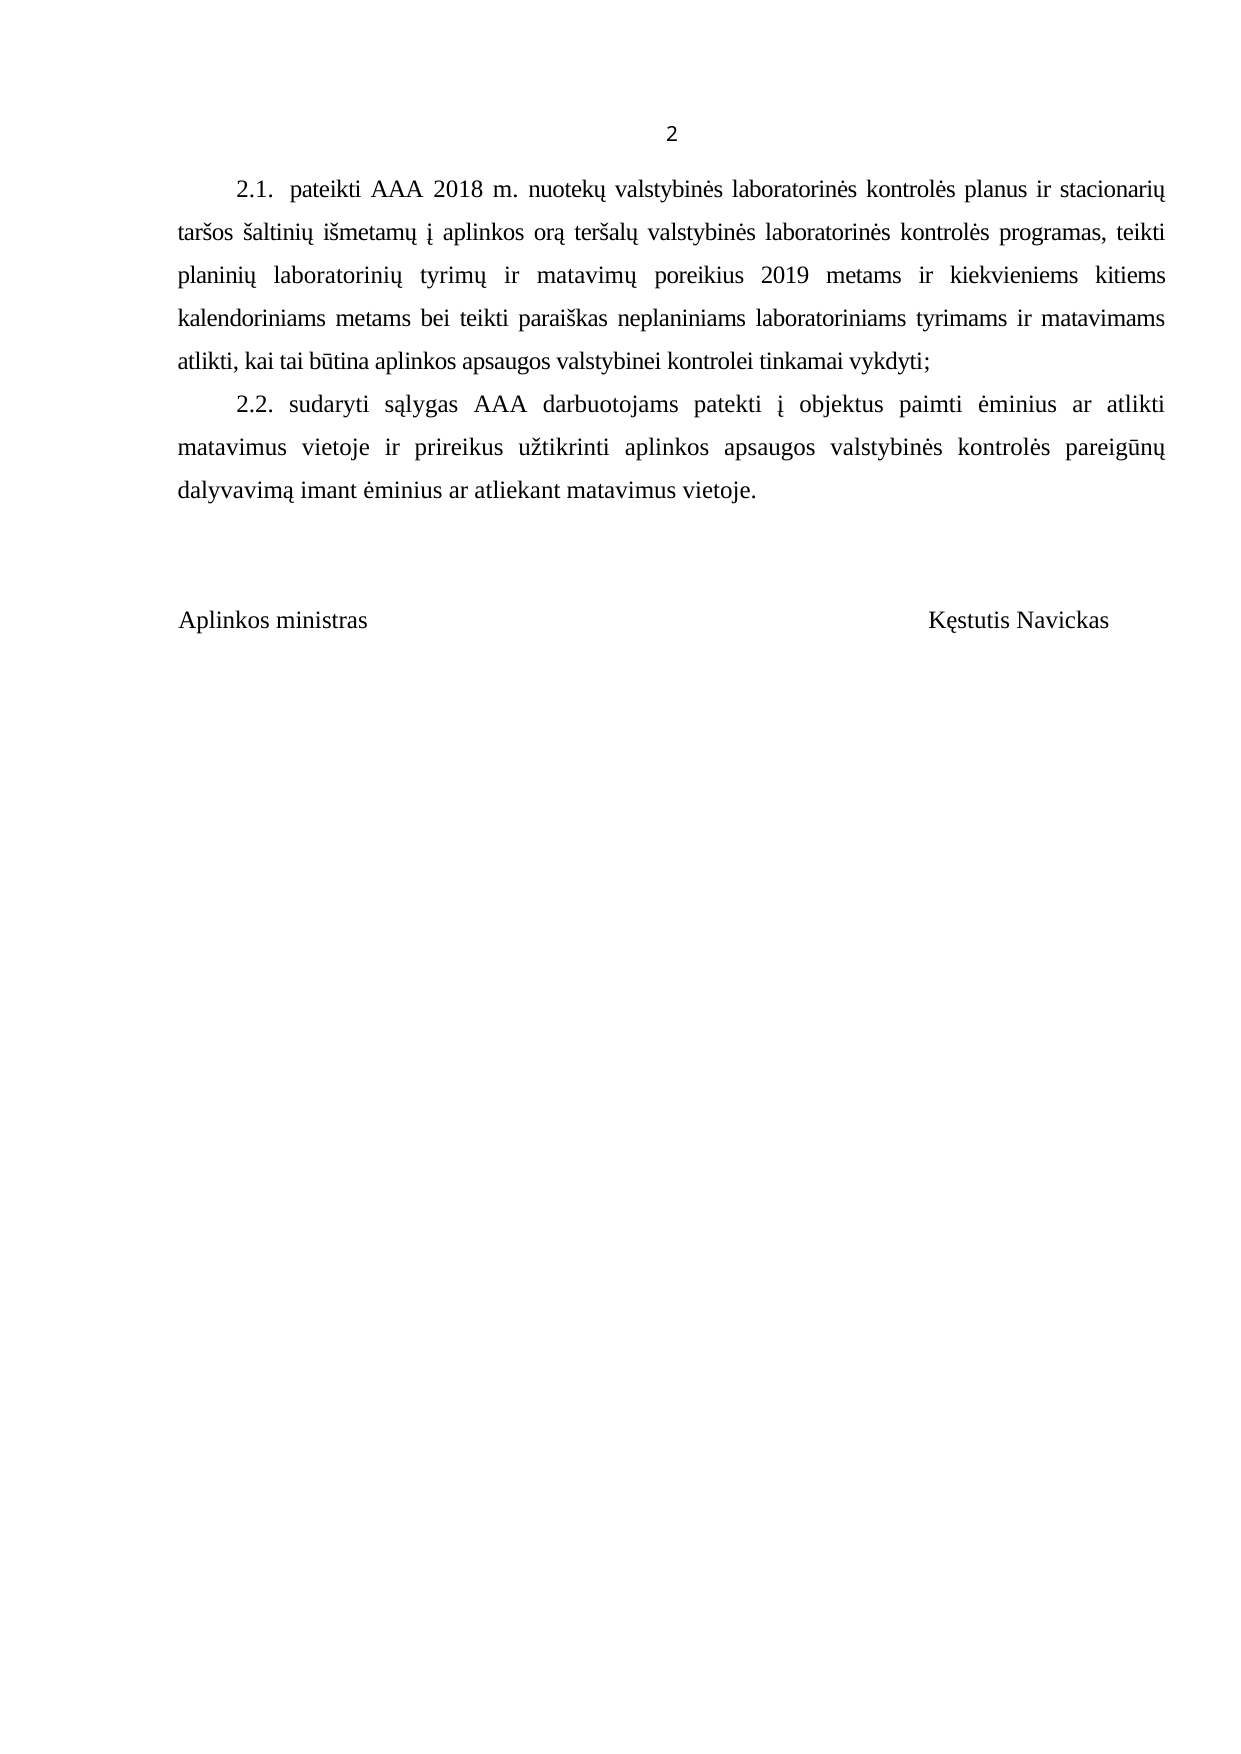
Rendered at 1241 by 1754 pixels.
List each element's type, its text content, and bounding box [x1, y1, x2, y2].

text 2.2. sudaryti sąlygas AAA darbuotojams patekti į objektus paimti ėminius ar atlikti matavimus vietoje ir prireikus užtikrinti aplinkos apsaugos valstybinės kontrolės pareigūnų dalyvavimą imant ėminius ar atliekant matavimus vietoje. [177, 389, 1166, 504]
text Aplinkos ministras Kęstutis Navickas [178, 605, 1163, 634]
text 2.1. pateikti AAA 2018 m. nuotekų valstybinės laboratorinės kontrolės planus ir stacionarių taršos šaltinių išmetamų į aplinkos orą teršalų valstybinės laboratorinės kontrolės programas, teikti planinių laboratorinių tyrimų ir matavimų poreikius 2019 metams ir kiekvieniems kitiems kalendoriniams metams bei teikti paraiškas neplaniniams laboratoriniams tyrimams ir matavimams atlikti, kai tai būtina aplinkos apsaugos valstybinei kontrolei tinkamai vykdyti; [177, 174, 1166, 375]
